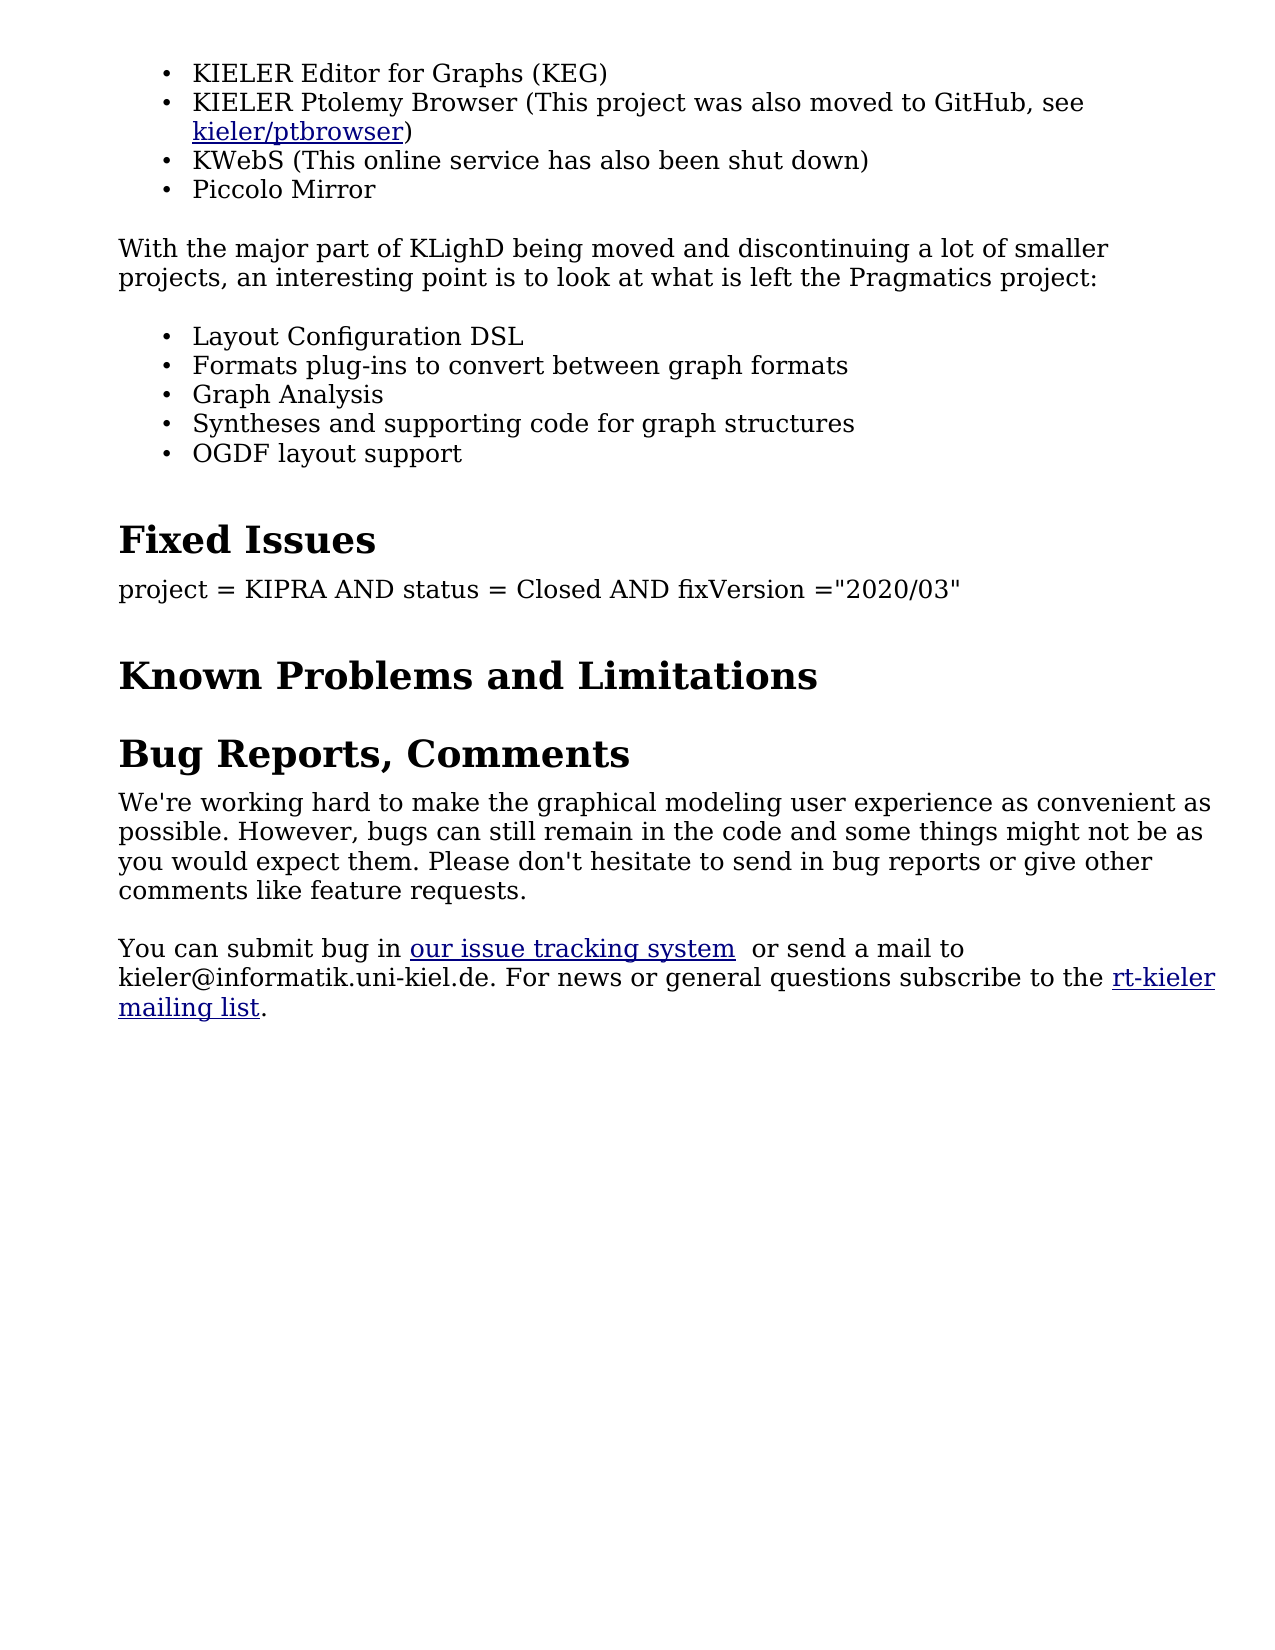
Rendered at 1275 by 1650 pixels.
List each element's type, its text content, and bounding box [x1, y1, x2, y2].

subtitle Fixed Issues [118, 518, 1216, 562]
list Piccolo Mirror [162, 176, 1216, 205]
subtitle Bug Reports, Comments [118, 732, 1216, 776]
subtitle Known Problems and Limitations [118, 654, 1216, 698]
list Graph Analysis [162, 381, 1216, 410]
text We're working hard to make the graphical modeling user experience as convenient as possible. However, bugs can still remain in the code and some things might not be as you would expect them. Please don't hesitate to send in bug reports or give other comments like feature requests. [118, 788, 1216, 905]
list Formats plug-ins to convert between graph formats [162, 351, 1216, 381]
list Syntheses and supporting code for graph structures [162, 410, 1216, 439]
list KIELER Ptolemy Browser (This project was also moved to GitHub, see kieler/ptbrowser) [162, 88, 1216, 147]
list KWebS (This online service has also been shut down) [162, 147, 1216, 176]
text project = KIPRA AND status = Closed AND fixVersion ="2020/03" [118, 575, 1216, 604]
text With the major part of KLighD being moved and discontinuing a lot of smaller projects, an interesting point is to look at what is left the Pragmatics project: [118, 234, 1216, 293]
text You can submit bug in our issue tracking system or send a mail to kieler@informatik.uni-kiel.de. For news or general questions subscribe to the rt-kieler mailing list. [118, 934, 1216, 1022]
list KIELER Editor for Graphs (KEG) [162, 59, 1216, 88]
list Layout Configuration DSL [162, 322, 1216, 351]
list OGDF layout support [162, 439, 1216, 468]
